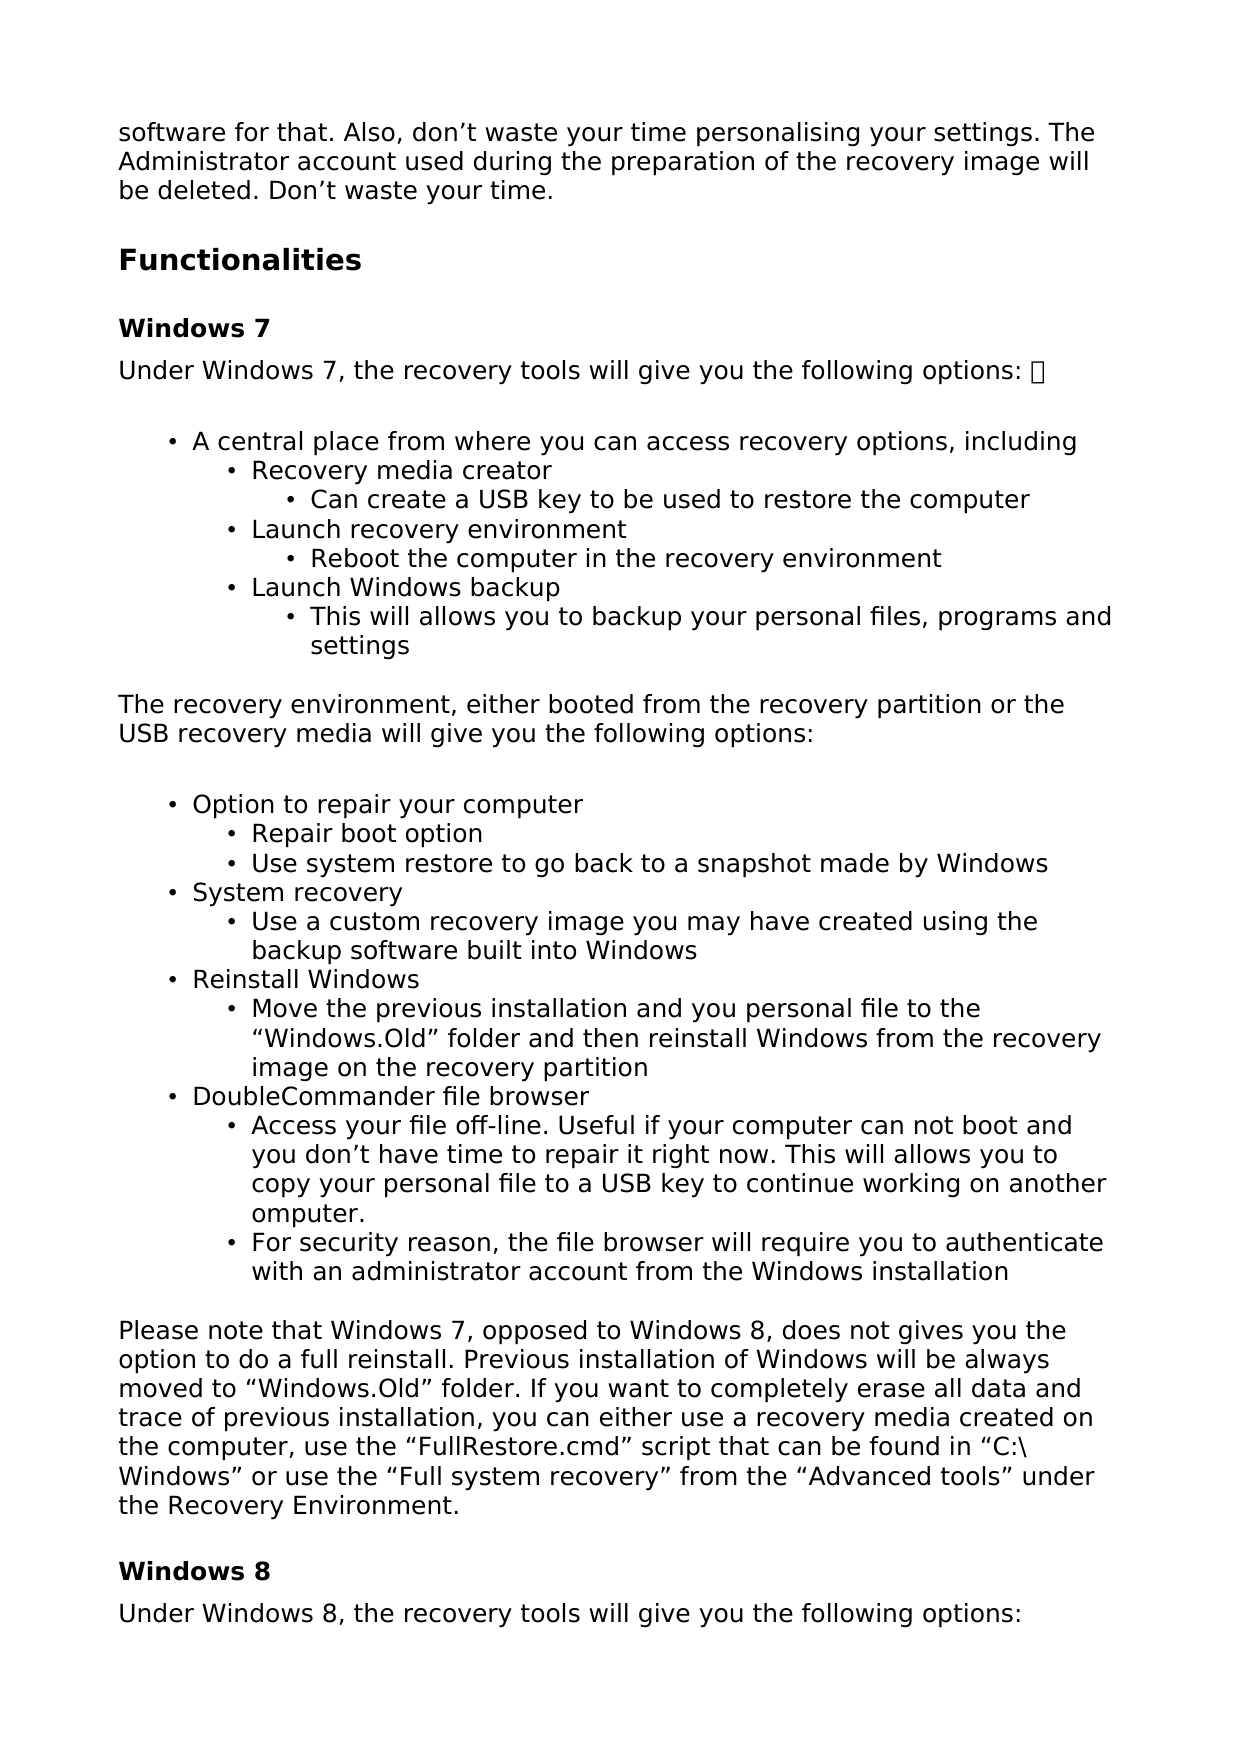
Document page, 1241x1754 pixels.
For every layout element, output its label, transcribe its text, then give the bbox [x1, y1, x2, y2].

subtitle Windows 7 [118, 314, 1122, 344]
list Reboot the computer in the recovery environment [295, 544, 1122, 573]
list System recovery [177, 878, 1122, 907]
list Can create a USB key to be used to restore the computer [295, 486, 1122, 515]
list Option to repair your computer [177, 791, 1122, 820]
list Use system restore to go back to a snapshot made by Windows [236, 849, 1122, 878]
list Move the previous installation and you personal file to the “Windows.Old” folder and then reinstall Windows from the recovery image on the recovery partition [236, 995, 1122, 1082]
subtitle Functionalities [118, 243, 1122, 277]
subtitle Windows 8 [118, 1557, 1122, 1587]
list DoubleCommander file browser [177, 1082, 1122, 1111]
text Please note that Windows 7, opposed to Windows 8, does not gives you the option to do a full reinstall. Previous installation of Windows will be always moved to “Windows.Old” folder. If you want to completely erase all data and trace of previous installation, you can either use a recovery media created on the computer, use the “FullRestore.cmd” script that can be found in “C:\Windows” or use the “Full system recovery” from the “Advanced tools” under the Recovery Environment. [118, 1316, 1122, 1520]
text The recovery environment, either booted from the recovery partition or the USB recovery media will give you the following options: [118, 690, 1122, 748]
list Repair boot option [236, 820, 1122, 849]
list Recovery media creator [236, 457, 1122, 486]
list Use a custom recovery image you may have created using the backup software built into Windows [236, 907, 1122, 966]
list For security reason, the file browser will require you to authenticate with an administrator account from the Windows installation [236, 1228, 1122, 1286]
list A central place from where you can access recovery options, including [177, 427, 1122, 457]
text Under Windows 7, the recovery tools will give you the following options:  [118, 356, 1122, 385]
list Reinstall Windows [177, 966, 1122, 995]
list Launch recovery environment [236, 515, 1122, 544]
list This will allows you to backup your personal files, programs and settings [295, 602, 1122, 661]
list Launch Windows backup [236, 573, 1122, 602]
text Under Windows 8, the recovery tools will give you the following options: [118, 1599, 1122, 1628]
list Access your file off-line. Useful if your computer can not boot and you don’t have time to repair it right now. This will allows you to copy your personal file to a USB key to continue working on another omputer. [236, 1111, 1122, 1228]
text software for that. Also, don’t waste your time personalising your settings. The Administrator account used during the preparation of the recovery image will be deleted. Don’t waste your time. [118, 118, 1122, 206]
